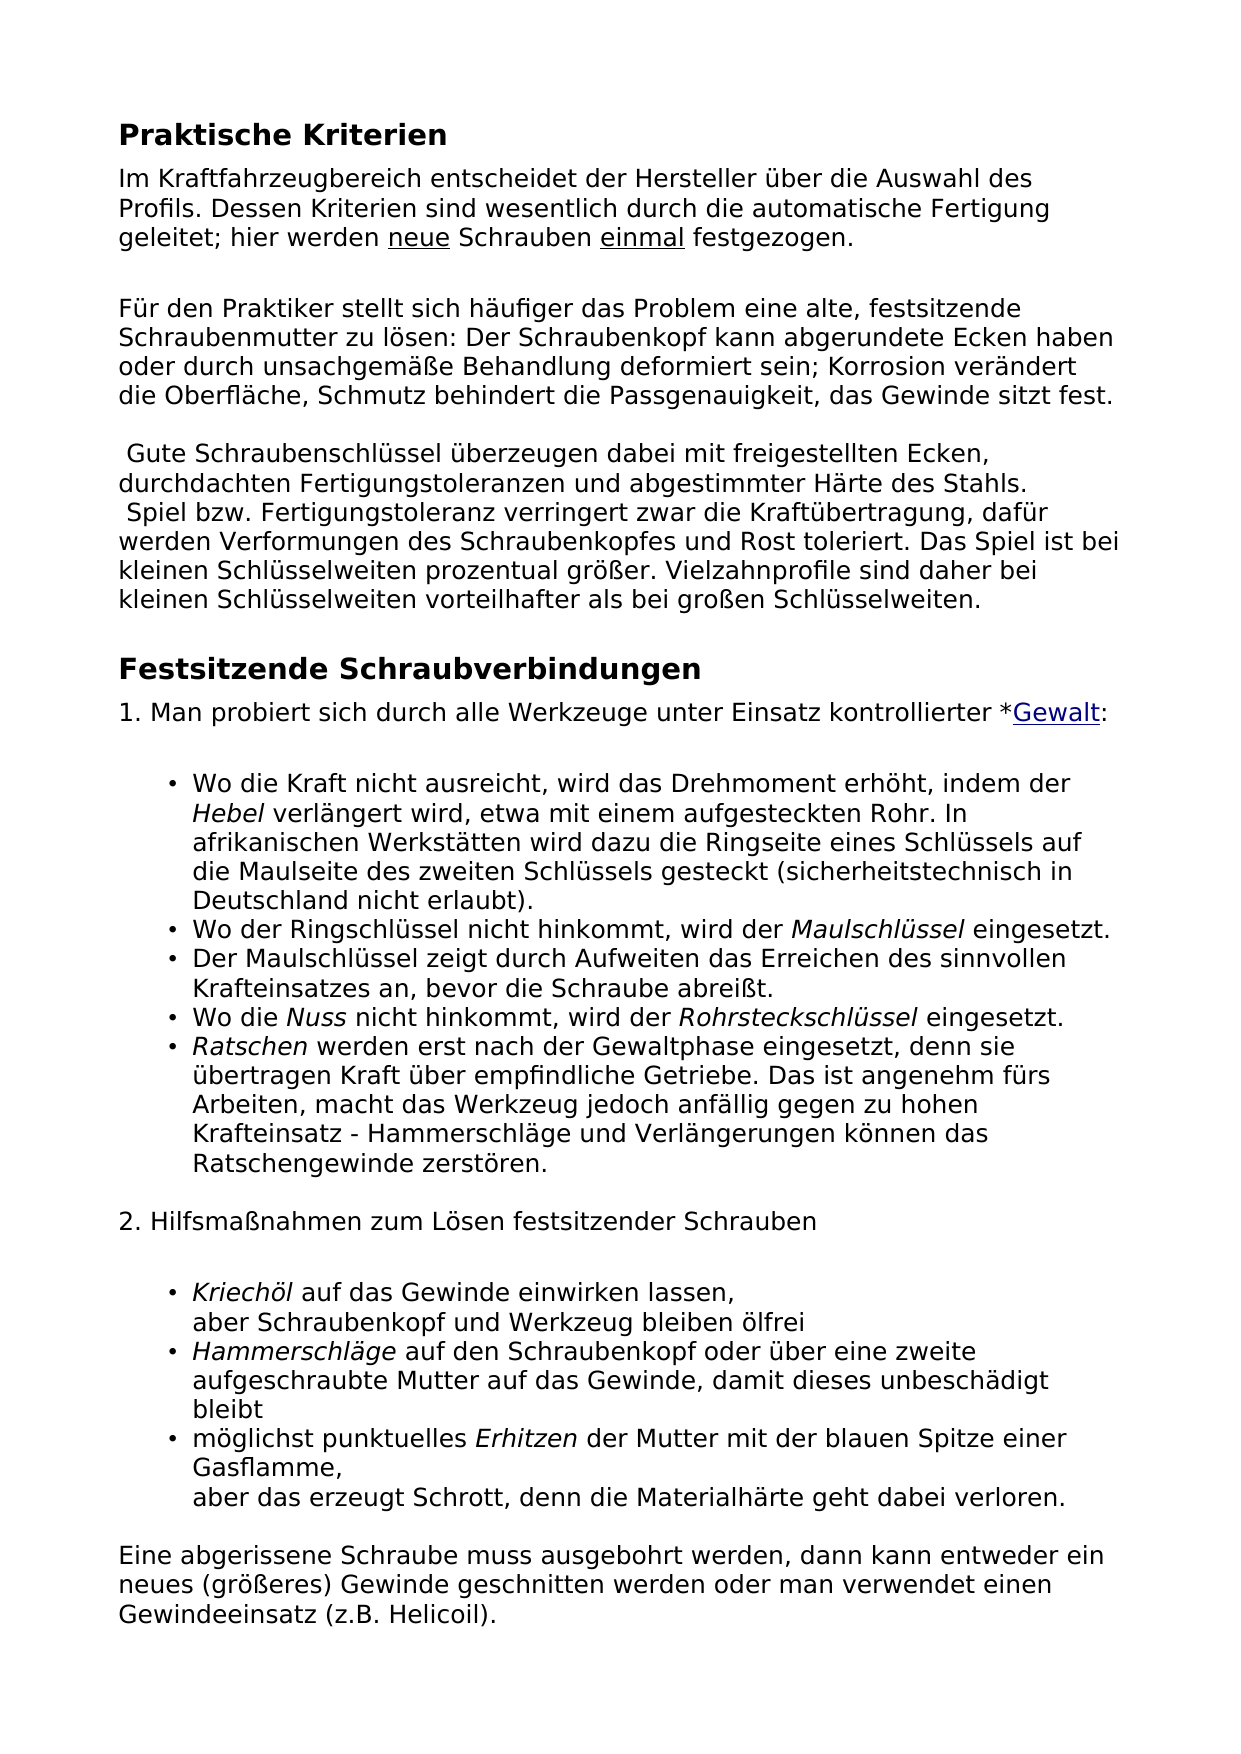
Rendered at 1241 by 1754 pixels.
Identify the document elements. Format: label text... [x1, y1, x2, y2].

text Im Kraftfahrzeugbereich entscheidet der Hersteller über die Auswahl des Profils. Dessen Kriterien sind wesentlich durch die automatische Fertigung geleitet; hier werden neue Schrauben einmal festgezogen. [118, 164, 1122, 281]
text 2. Hilfsmaßnahmen zum Lösen festsitzender Schrauben [118, 1207, 1122, 1237]
list Wo der Ringschlüssel nicht hinkommt, wird der Maulschlüssel eingesetzt. [177, 916, 1122, 945]
subtitle Praktische Kriterien [118, 118, 1122, 152]
list Wo die Kraft nicht ausreicht, wird das Drehmoment erhöht, indem der Hebel verlängert wird, etwa mit einem aufgesteckten Rohr. In afrikanischen Werkstätten wird dazu die Ringseite eines Schlüssels auf die Maulseite des zweiten Schlüssels gesteckt (sicherheitstechnisch in Deutschland nicht erlaubt). [177, 770, 1122, 916]
text Für den Praktiker stellt sich häufiger das Problem eine alte, festsitzende Schraubenmutter zu lösen: Der Schraubenkopf kann abgerundete Ecken haben oder durch unsachgemäße Behandlung deformiert sein; Korrosion verändert die Oberfläche, Schmutz behindert die Passgenauigkeit, das Gewinde sitzt fest. Gute Schraubenschlüssel überzeugen dabei mit freigestellten Ecken, durchdachten Fertigungstoleranzen und abgestimmter Härte des Stahls. Spiel bzw. Fertigungstoleranz verringert zwar die Kraftübertragung, dafür werden Verformungen des Schraubenkopfes und Rost toleriert. Das Spiel ist bei kleinen Schlüsselweiten prozentual größer. Vielzahnprofile sind daher bei kleinen Schlüsselweiten vorteilhafter als bei großen Schlüsselweiten. [118, 294, 1122, 614]
subtitle Festsitzende Schraubverbindungen [118, 652, 1122, 686]
list Hammerschläge auf den Schraubenkopf oder über eine zweite aufgeschraubte Mutter auf das Gewinde, damit dieses unbeschädigt bleibt [177, 1337, 1122, 1424]
list Kriechöl auf das Gewinde einwirken lassen, aber Schraubenkopf und Werkzeug bleiben ölfrei [177, 1279, 1122, 1337]
list Wo die Nuss nicht hinkommt, wird der Rohrsteckschlüssel eingesetzt. [177, 1003, 1122, 1032]
list Ratschen werden erst nach der Gewaltphase eingesetzt, denn sie übertragen Kraft über empfindliche Getriebe. Das ist angenehm fürs Arbeiten, macht das Werkzeug jedoch anfällig gegen zu hohen Krafteinsatz - Hammerschläge und Verlängerungen können das Ratschengewinde zerstören. [177, 1032, 1122, 1178]
text Eine abgerissene Schraube muss ausgebohrt werden, dann kann entweder ein neues (größeres) Gewinde geschnitten werden oder man verwendet einen Gewindeeinsatz (z.B. Helicoil). [118, 1541, 1122, 1629]
list möglichst punktuelles Erhitzen der Mutter mit der blauen Spitze einer Gasflamme, aber das erzeugt Schrott, denn die Materialhärte geht dabei verloren. [177, 1424, 1122, 1512]
text 1. Man probiert sich durch alle Werkzeuge unter Einsatz kontrollierter *Gewalt: [118, 698, 1122, 728]
list Der Maulschlüssel zeigt durch Aufweiten das Erreichen des sinnvollen Krafteinsatzes an, bevor die Schraube abreißt. [177, 945, 1122, 1003]
